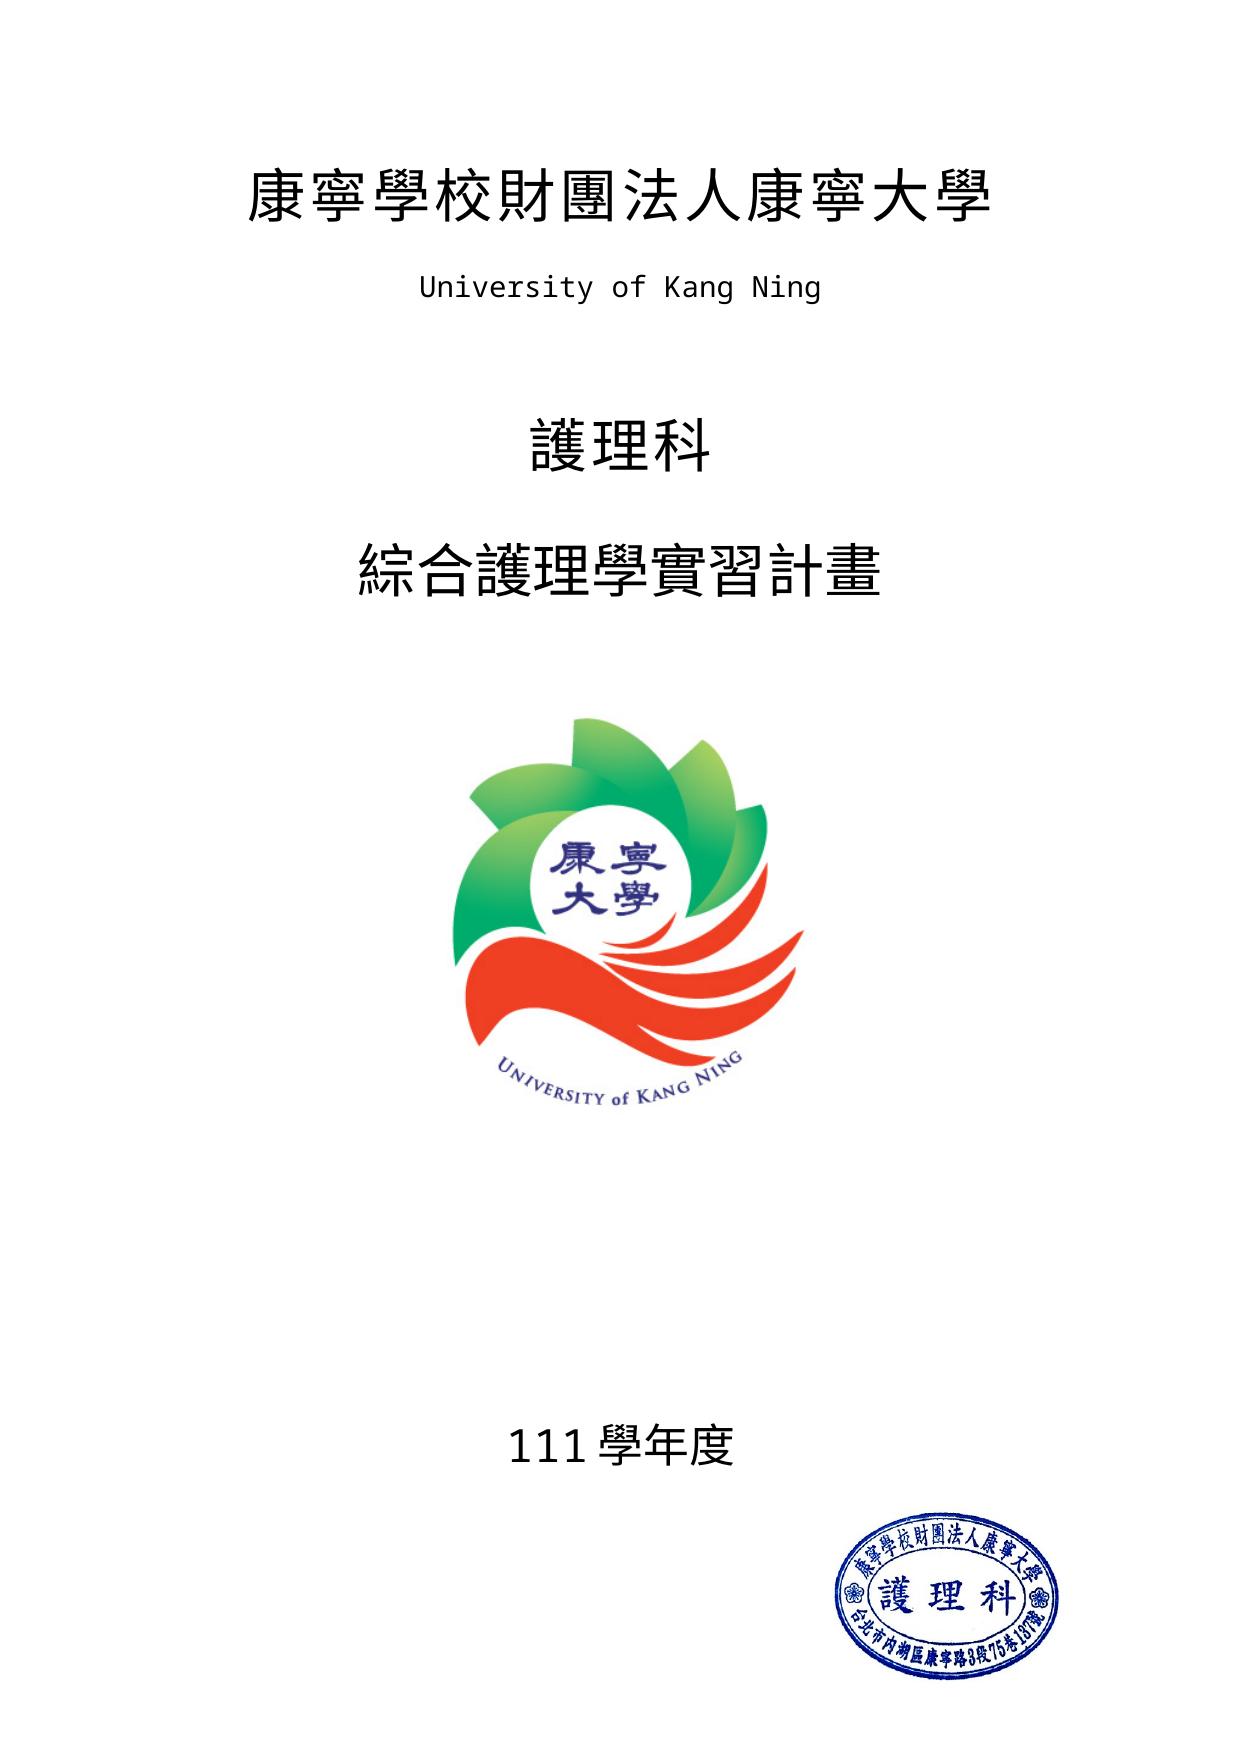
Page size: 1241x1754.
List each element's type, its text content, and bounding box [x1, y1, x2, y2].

text University of Kang Ning [148, 244, 1092, 307]
text 111學年度 [148, 1369, 1092, 1494]
text 康寧學校財團法人康寧大學 [148, 119, 1092, 244]
text 護理科 [148, 369, 1092, 494]
text 綜合護理學實習計畫 [148, 494, 1092, 619]
